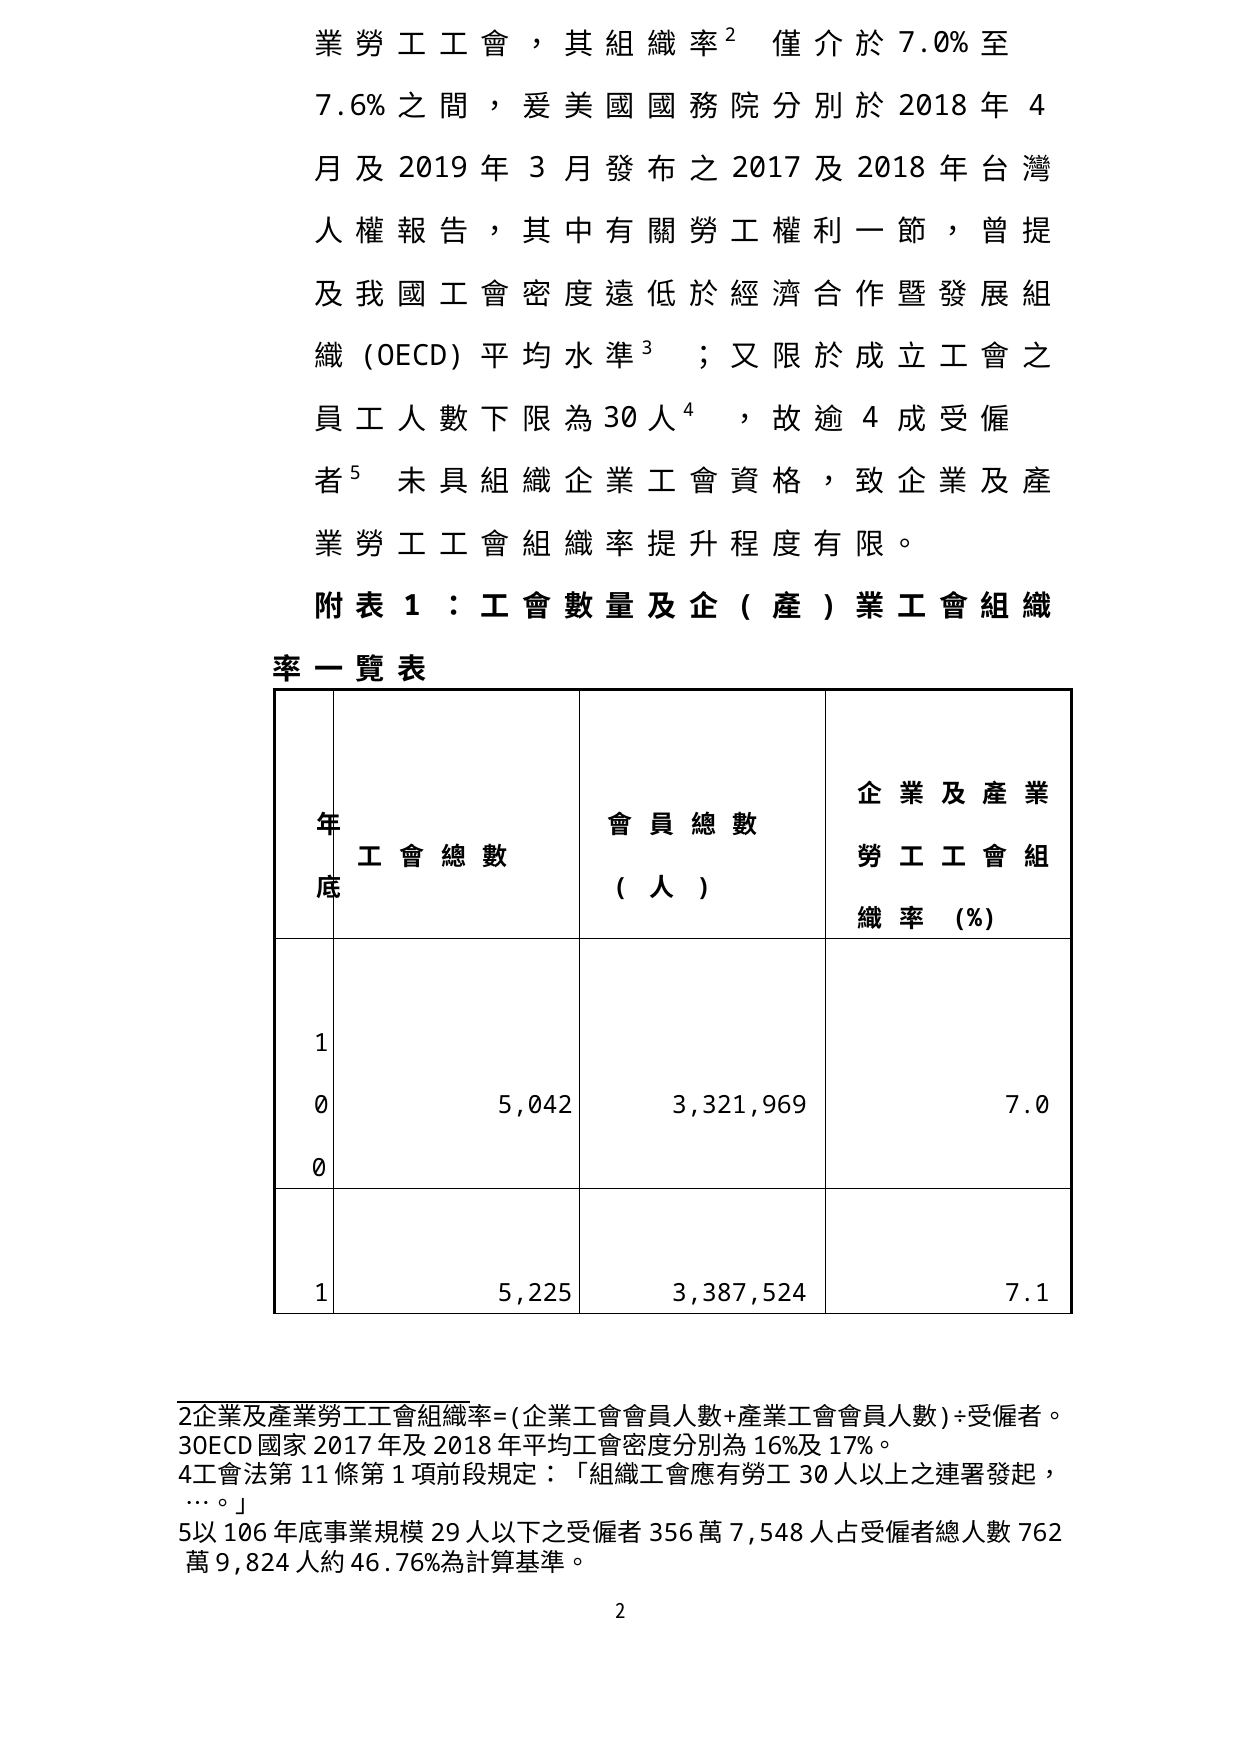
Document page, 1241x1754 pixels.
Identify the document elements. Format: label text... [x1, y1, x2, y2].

table_cell 3,387,524 [580, 1189, 825, 1312]
table_header 工會總數 [334, 691, 579, 937]
table_header 企業及產業勞工工會組織率(%) [826, 691, 1070, 937]
table_cell 5,042 [334, 939, 579, 1187]
text 企業及產業勞工工會組織率=(企業工會會員人數+產業工會會員人數)÷受僱者。 [177, 1402, 1063, 1431]
text 附表1：工會數量及企(產)業工會組織率一覽表 [242, 562, 1058, 687]
table_cell 7.1 [826, 1189, 1070, 1312]
text 以106年底事業規模29人以下之受僱者356萬7,548人占受僱者總人數762萬9,824人約46.76%為計算基準。 [177, 1518, 1063, 1577]
text 工會法第11條第1項前段規定：「組織工會應有勞工30人以上之連署發起，…。」 [177, 1460, 1063, 1518]
table_header 年底 [276, 691, 333, 937]
table_cell 5,225 [334, 1189, 579, 1312]
table_cell 7.0 [826, 939, 1070, 1187]
table_cell 1 [276, 1189, 333, 1312]
table_cell 3,321,969 [580, 939, 825, 1187]
text OECD國家2017年及2018年平均工會密度分別為16%及17%。 [177, 1431, 1063, 1460]
table_header 會員總數(人) [580, 691, 825, 937]
table_cell 100 [276, 939, 333, 1187]
text 我國工會自100年底之5,042家增至107年底之5,536家(詳附表1)，會員人數亦自100年底之332萬1,969人增至107年底之336萬9,165人；惟其中與協商談判及改善勞動條件較有關之企業及產業勞工工會，其組織率僅介於7.0%至7.6%之間，爰美國國務院分別於2018年4月及2019年3月發布之2017及2018年台灣人權報告，其中有關勞工權利一節，曾提及我國工會密度遠低於經濟合作暨發展組織(OECD)平均水準；又限於成立工會之員工人數下限為30人，故逾4成受僱者未具組織企業工會資格，致企業及產業勞工工會組織率提升程度有限。 [271, 0, 1058, 562]
